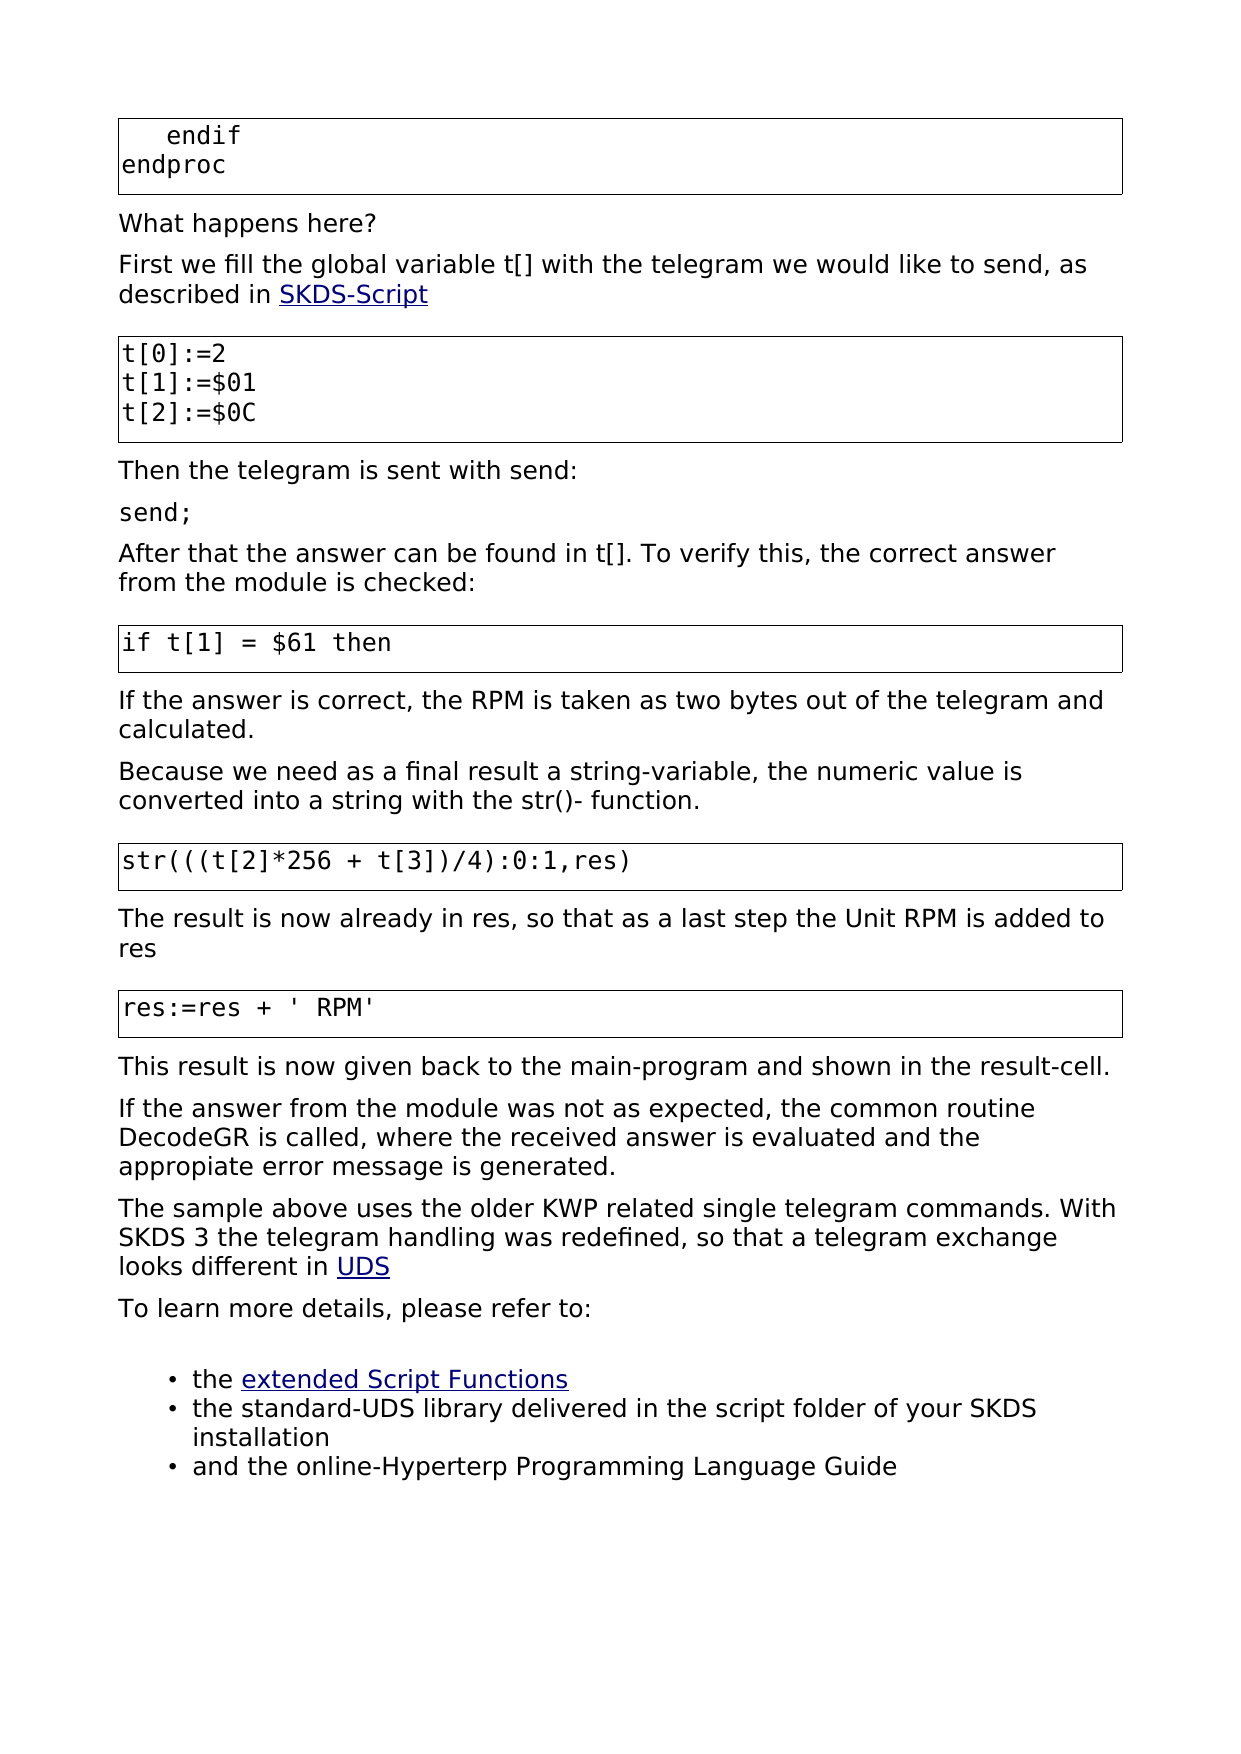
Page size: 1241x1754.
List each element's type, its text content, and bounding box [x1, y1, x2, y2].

table_header t[0]:=2 t[1]:=$01 t[2]:=$0C [119, 337, 1122, 442]
list and the online-Hyperterp Programming Language Guide [177, 1452, 1122, 1482]
text If the answer is correct, the RPM is taken as two bytes out of the telegram and calculated. [118, 686, 1122, 745]
text First we fill the global variable t[] with the telegram we would like to send, as described in SKDS-Script [118, 251, 1122, 309]
text This result is now given back to the main-program and shown in the result-cell. [118, 1052, 1122, 1081]
text Because we need as a final result a string-variable, the numeric value is converted into a string with the str()- function. [118, 757, 1122, 816]
text If the answer from the module was not as expected, the common routine DecodeGR is called, where the received answer is evaluated and the appropiate error message is generated. [118, 1094, 1122, 1181]
text To learn more details, please refer to: [118, 1294, 1122, 1323]
table_header if t[1] = $61 then [119, 626, 1122, 672]
list the standard-UDS library delivered in the script folder of your SKDS installation [177, 1394, 1122, 1452]
list the extended Script Functions [177, 1365, 1122, 1394]
table_header res:=res + ' RPM' [119, 991, 1122, 1037]
text Then the telegram is sent with send: [118, 456, 1122, 486]
table_header str(((t[2]*256 + t[3])/4):0:1,res) [119, 844, 1122, 890]
text What happens here? [118, 209, 1122, 238]
text The result is now already in res, so that as a last step the Unit RPM is added to res [118, 905, 1122, 963]
text After that the answer can be found in t[]. To verify this, the correct answer from the module is checked: [118, 539, 1122, 597]
table_header endif endproc [119, 119, 1122, 194]
text send; [118, 498, 1122, 527]
text The sample above uses the older KWP related single telegram commands. With SKDS 3 the telegram handling was redefined, so that a telegram exchange looks different in UDS [118, 1194, 1122, 1281]
